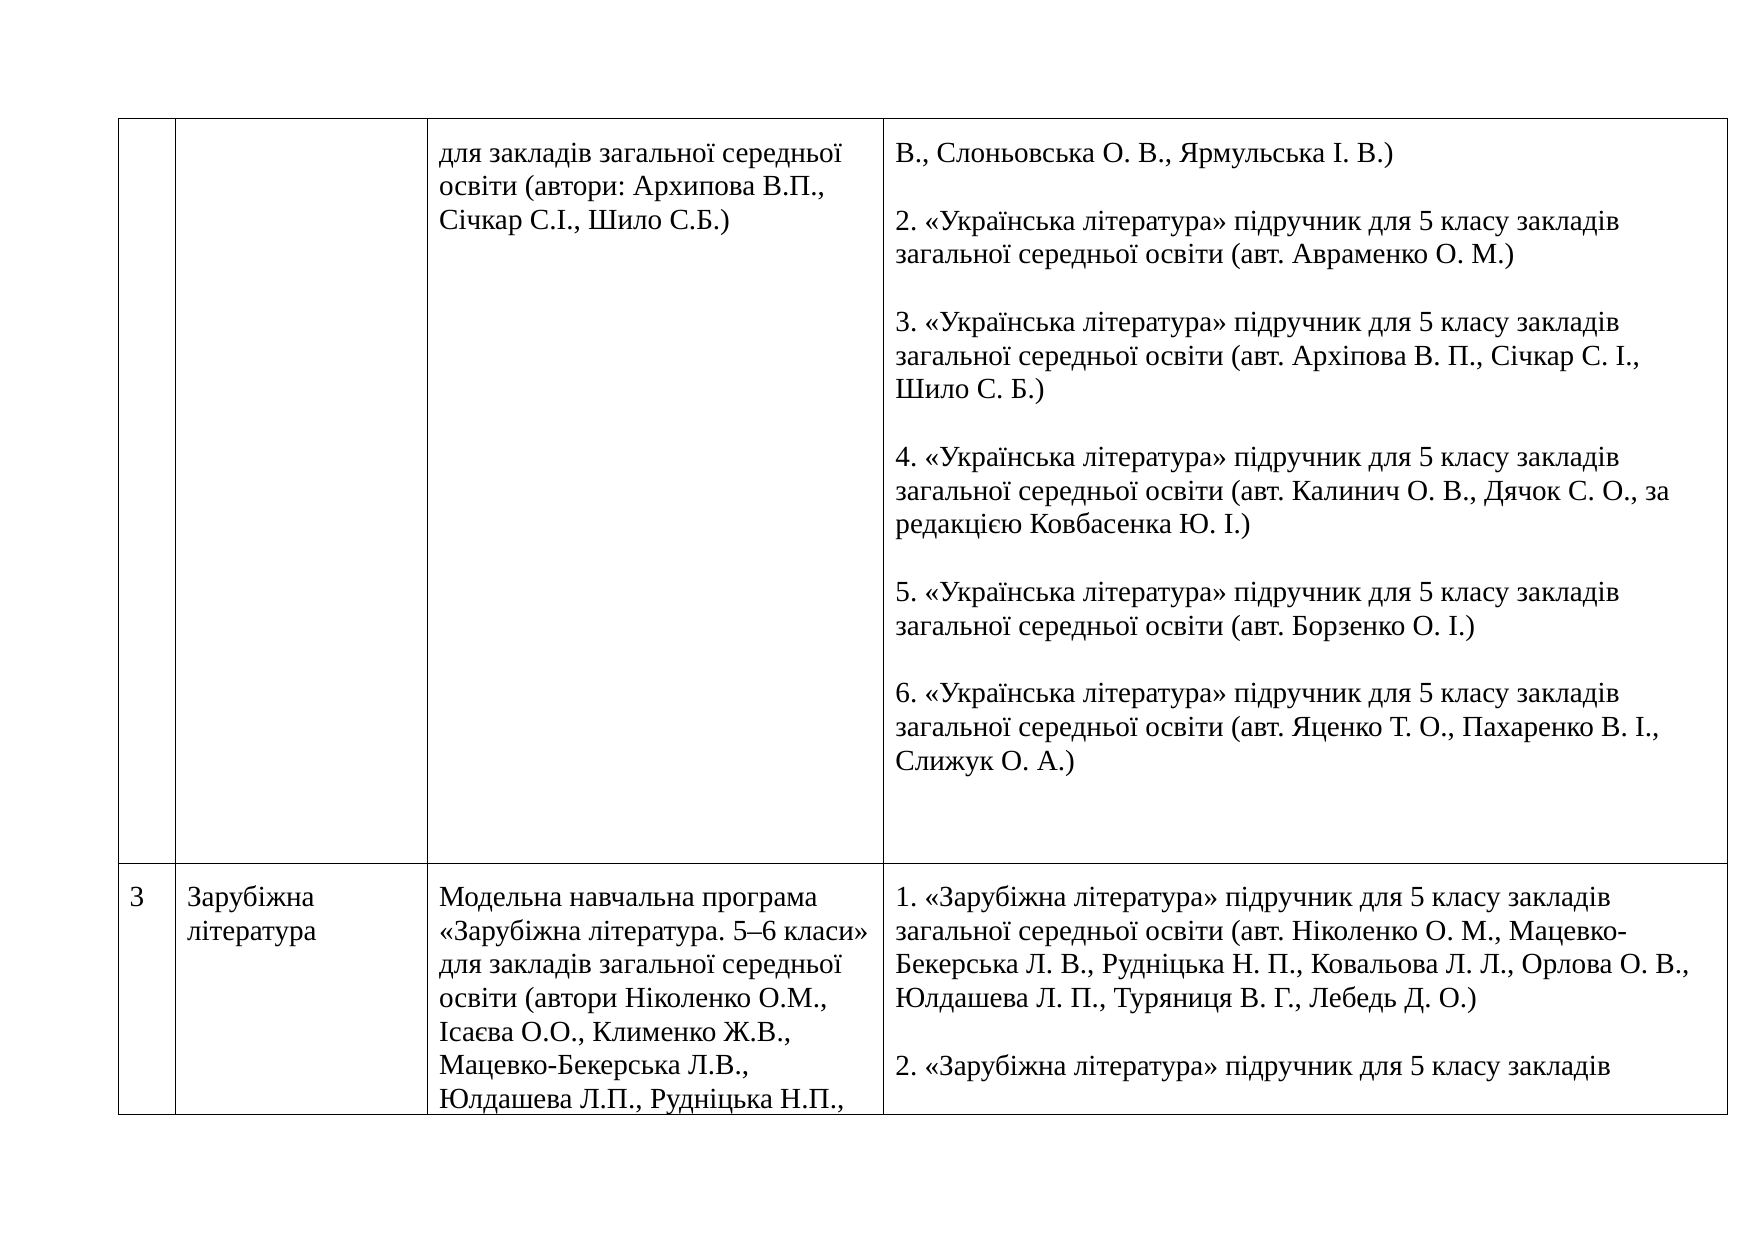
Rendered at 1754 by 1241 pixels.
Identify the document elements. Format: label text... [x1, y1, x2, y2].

table_cell 1. «Зарубіжна література» підручник для 5 класу закладів загальної середньої освіти (авт. Ніколенко О. М., Мацевко-Бекерська Л. В., Рудніцька Н. П., Ковальова Л. Л., Орлова О. В., Юлдашева Л. П., Туряниця В. Г., Лебедь Д. О.) 2. «Зарубіжна література» підручник для 5 класу закладів [884, 864, 1727, 1114]
table_cell [119, 119, 175, 863]
table_cell [176, 119, 427, 863]
table_cell Зарубіжна література [176, 864, 427, 1114]
table_cell В., Слоньовська О. В., Ярмульська І. В.) 2. «Українська література» підручник для 5 класу закладів загальної середньої освіти (авт. Авраменко О. М.) 3. «Українська література» підручник для 5 класу закладів загальної середньої освіти (авт. Архіпова В. П., Січкар С. І., Шило С. Б.) 4. «Українська література» підручник для 5 класу закладів загальної середньої освіти (авт. Калинич О. В., Дячок С. О., за редакцією Ковбасенка Ю. І.) 5. «Українська література» підручник для 5 класу закладів загальної середньої освіти (авт. Борзенко О. І.) 6. «Українська література» підручник для 5 класу закладів загальної середньої освіти (авт. Яценко Т. О., Пахаренко В. І., Слижук О. А.) [884, 119, 1727, 863]
table_cell Модельна навчальна програма «Зарубіжна література. 5–6 класи» для закладів загальної середньої освіти (автори Ніколенко О.М., Ісаєва О.О., Клименко Ж.В., Мацевко-Бекерська Л.В., Юлдашева Л.П., Рудніцька Н.П., [428, 864, 883, 1114]
table_cell 3 [119, 864, 175, 1114]
table_cell для закладів загальної середньої освіти (автори: Архипова В.П., Січкар С.І., Шило С.Б.) [428, 119, 883, 863]
